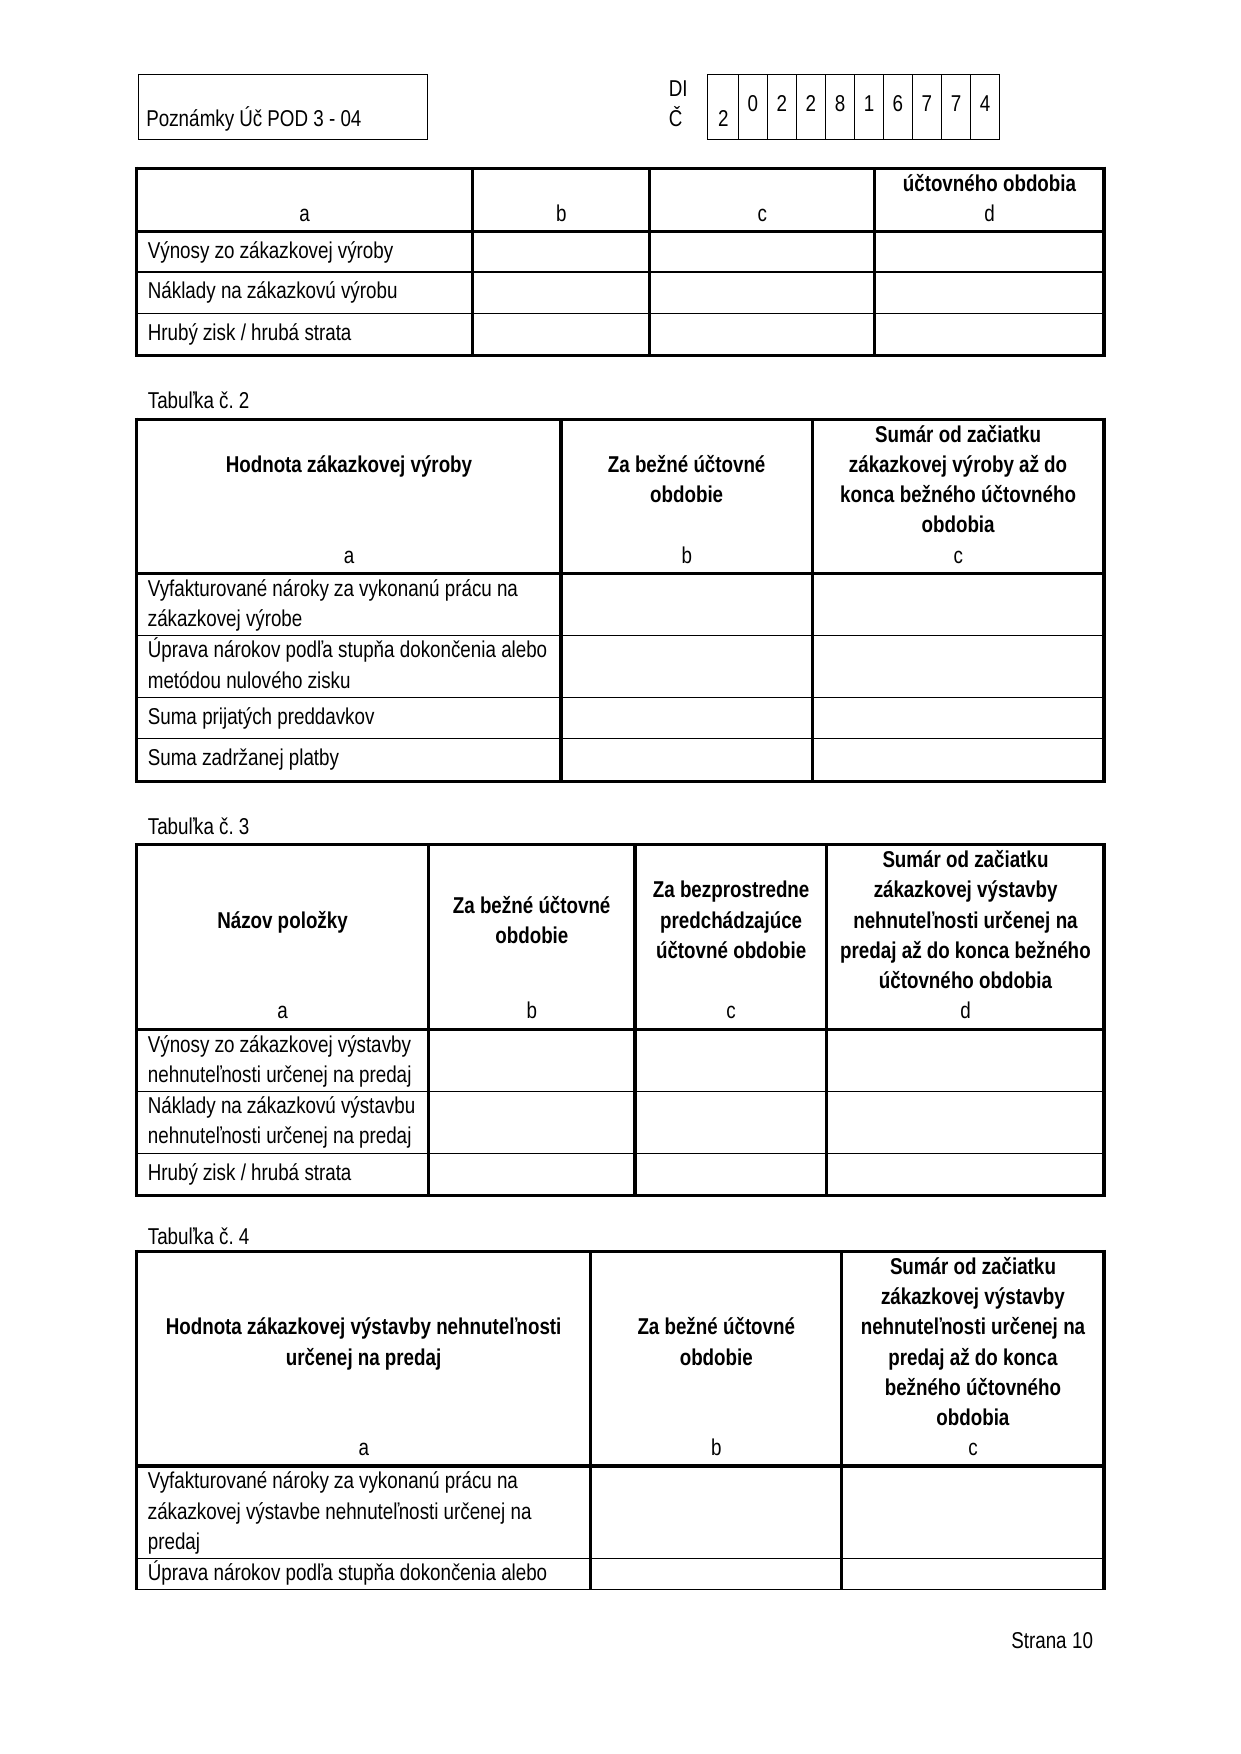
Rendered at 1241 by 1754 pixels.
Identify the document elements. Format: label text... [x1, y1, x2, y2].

table_cell [843, 1468, 1102, 1558]
table_cell [651, 233, 873, 271]
table_cell Úprava nárokov podľa stupňa dokončenia alebo [138, 1559, 589, 1589]
table_cell c [814, 542, 1102, 572]
table_cell b [563, 542, 811, 572]
table_cell [814, 636, 1102, 697]
table_cell c [651, 200, 873, 230]
table_cell Úprava nárokov podľa stupňa dokončenia alebo metódou nulového zisku [138, 636, 559, 697]
table_cell [563, 698, 811, 738]
table_header Hodnota zákazkovej výstavby nehnuteľnosti určenej na predaj [138, 1253, 589, 1434]
table_header Za bežné účtovné obdobie [592, 1253, 840, 1434]
table_cell d [828, 997, 1102, 1027]
table_header Za bežné účtovné obdobie [430, 846, 633, 997]
table_cell [651, 314, 873, 354]
table_cell b [592, 1434, 840, 1464]
table_header Sumár od začiatku zákazkovej výstavby nehnuteľnosti určenej na predaj až do konca bežného účtovného obdobia [828, 846, 1102, 997]
table_cell b [430, 997, 633, 1027]
table_cell [876, 314, 1102, 354]
table_cell Výnosy zo zákazkovej výroby [138, 233, 471, 271]
table_header Za bežné účtovné obdobie [563, 421, 811, 542]
table_cell [474, 273, 648, 313]
table_cell [814, 739, 1102, 779]
table_cell a [138, 200, 471, 230]
table_cell [637, 1031, 825, 1091]
table_cell b [474, 200, 648, 230]
table_cell Náklady na zákazkovú výstavbu nehnuteľnosti určenej na predaj [138, 1092, 427, 1152]
table_cell Vyfakturované nároky za vykonanú prácu na zákazkovej výstavbe nehnuteľnosti určenej na predaj [138, 1468, 589, 1558]
table_cell [592, 1559, 840, 1589]
table_cell [814, 575, 1102, 635]
table_cell Vyfakturované nároky za vykonanú prácu na zákazkovej výrobe [138, 575, 559, 635]
table_cell [828, 1031, 1102, 1091]
table_cell [828, 1154, 1102, 1194]
text Tabuľka č. 3 [148, 813, 1093, 839]
table_cell [474, 314, 648, 354]
table_header Sumár od začiatku zákazkovej výroby až do konca bežného účtovného obdobia [814, 421, 1102, 542]
table_cell Náklady na zákazkovú výrobu [138, 273, 471, 313]
table_cell [843, 1559, 1102, 1589]
table_header Hodnota zákazkovej výroby [138, 421, 559, 542]
table_header Za bezprostredne predchádzajúce účtovné obdobie [637, 846, 825, 997]
table_cell [592, 1468, 840, 1558]
table_header Názov položky [138, 846, 427, 997]
table_cell [637, 1092, 825, 1152]
table_cell Suma zadržanej platby [138, 739, 559, 779]
table_cell [828, 1092, 1102, 1152]
table_cell [563, 739, 811, 779]
table_cell Hrubý zisk / hrubá strata [138, 1154, 427, 1194]
table_cell [430, 1154, 633, 1194]
table_header [474, 170, 648, 200]
table_cell [563, 575, 811, 635]
table_cell a [138, 542, 559, 572]
table_cell Suma prijatých preddavkov [138, 698, 559, 738]
table_cell [474, 233, 648, 271]
table_header [651, 170, 873, 200]
table_cell c [843, 1434, 1102, 1464]
table_cell [563, 636, 811, 697]
table_cell a [138, 1434, 589, 1464]
table_cell a [138, 997, 427, 1027]
table_cell [651, 273, 873, 313]
table_cell Hrubý zisk / hrubá strata [138, 314, 471, 354]
table_cell Výnosy zo zákazkovej výstavby nehnuteľnosti určenej na predaj [138, 1031, 427, 1091]
table_cell [637, 1154, 825, 1194]
title Tabuľka č. 4 [148, 1223, 1093, 1250]
table_cell [876, 233, 1102, 271]
table_header účtovného obdobia [876, 170, 1102, 200]
table_cell [430, 1031, 633, 1091]
table_cell [814, 698, 1102, 738]
table_header [138, 170, 471, 200]
table_header Sumár od začiatku zákazkovej výstavby nehnuteľnosti určenej na predaj až do konca bežného účtovného obdobia [843, 1253, 1102, 1434]
table_cell [876, 273, 1102, 313]
table_cell c [637, 997, 825, 1027]
table_cell [430, 1092, 633, 1152]
text Tabuľka č. 2 [148, 387, 1093, 414]
table_cell d [876, 200, 1102, 230]
